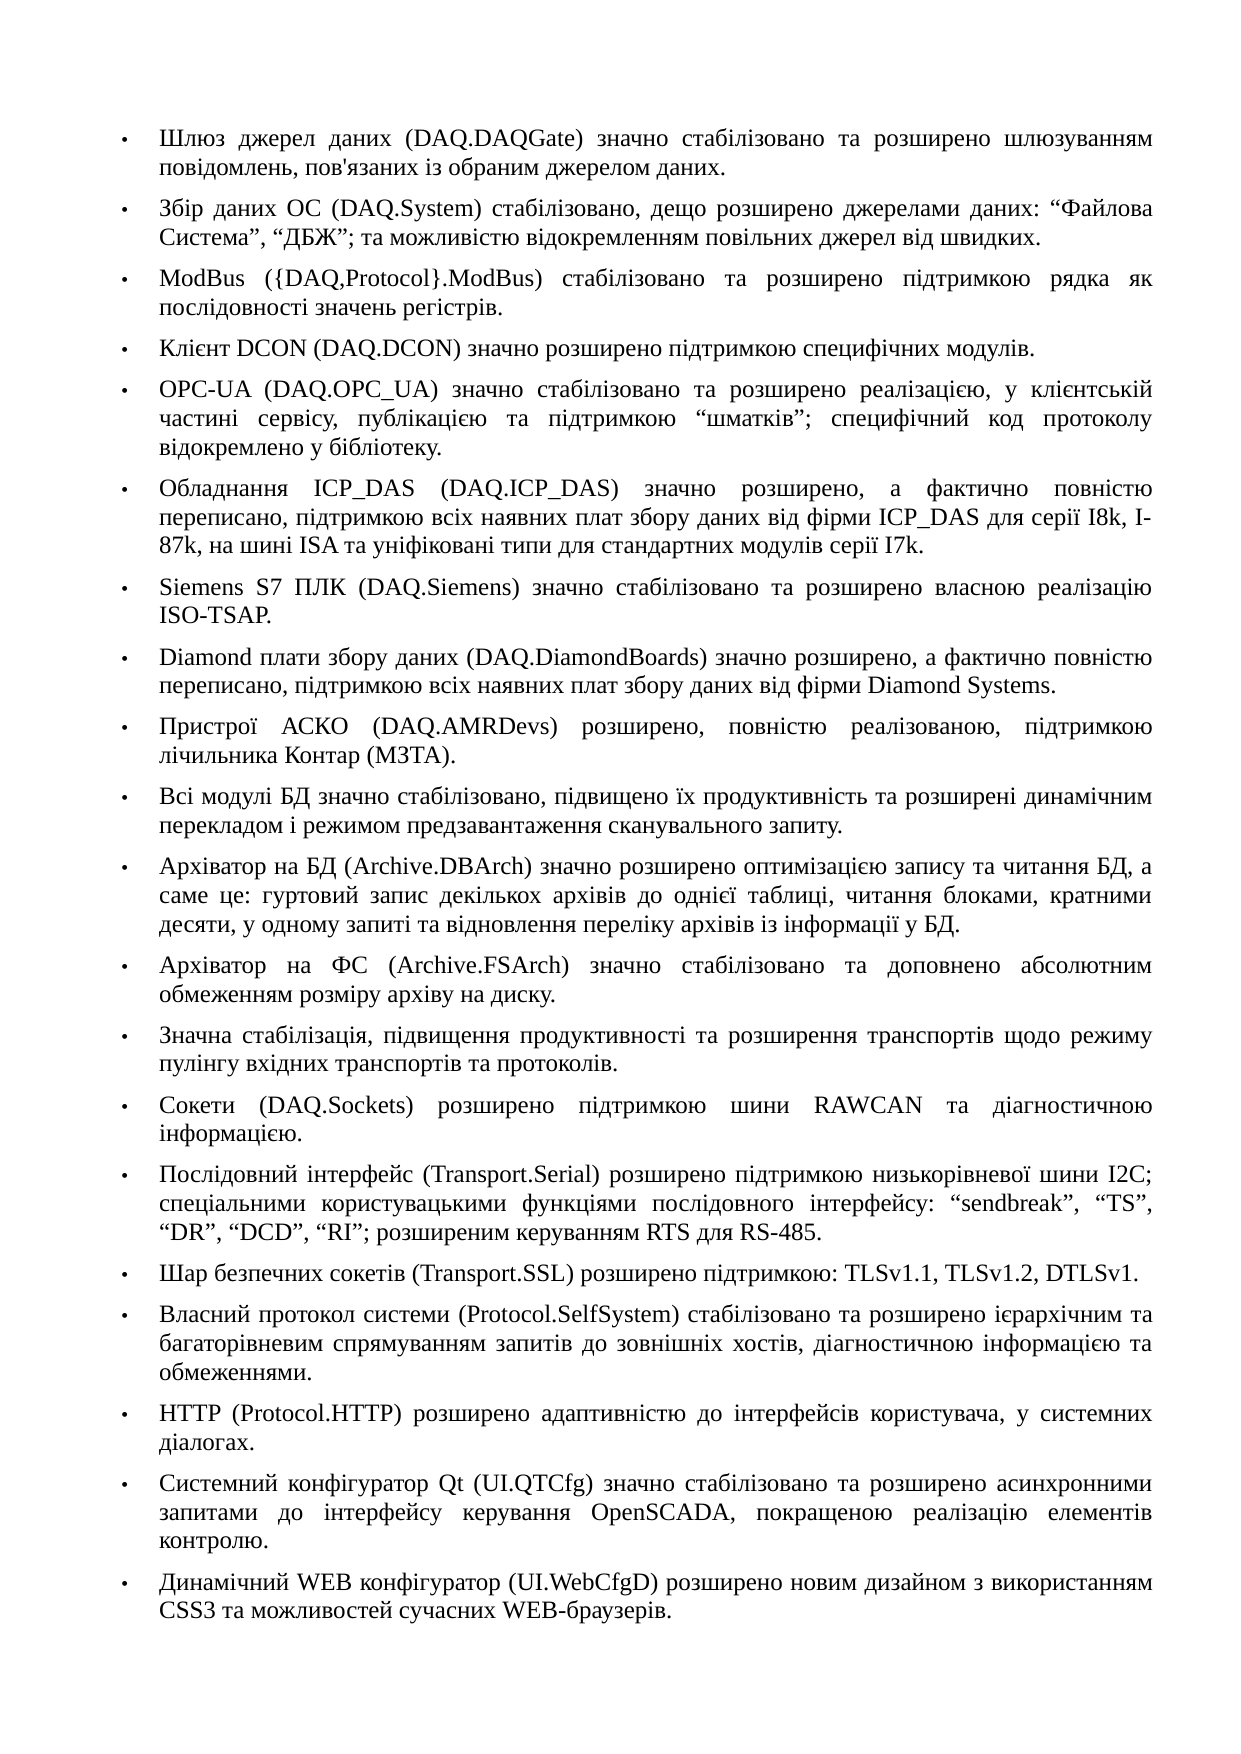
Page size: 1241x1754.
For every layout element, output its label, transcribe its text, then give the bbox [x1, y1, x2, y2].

list HTTP (Protocol.HTTP) розширено адаптивністю до інтерфейсів користувача, у системних діалогах. [121, 1398, 1153, 1456]
list Значна стабілізація, підвищення продуктивності та розширення транспортів щодо режиму пулінгу вхідних транспортів та протоколів. [121, 1020, 1153, 1077]
list Динамічний WEB конфігуратор (UI.WebCfgD) розширено новим дизайном з використанням CSS3 та можливостей сучасних WEB-браузерів. [121, 1567, 1153, 1624]
list Шлюз джерел даних (DAQ.DAQGate) значно стабілізовано та розширено шлюзуванням повідомлень, пов'язаних із обраним джерелом даних. [121, 123, 1153, 181]
list OPC-UA (DAQ.OPC_UA) значно стабілізовано та розширено реалізацією, у клієнтській частині сервісу, публікацією та підтримкою “шматків”; специфічний код протоколу відокремлено у бібліотеку. [121, 374, 1153, 461]
list Сокети (DAQ.Sockets) розширено підтримкою шини RAWCAN та діагностичною інформацією. [121, 1090, 1153, 1147]
list Архіватор на ФС (Archive.FSArch) значно стабілізовано та доповнено абсолютним обмеженням розміру архіву на диску. [121, 950, 1153, 1007]
list Siemens S7 ПЛК (DAQ.Siemens) значно стабілізовано та розширено власною реалізацію ISO-TSAP. [121, 572, 1153, 629]
list Послідовний інтерфейс (Transport.Serial) розширено підтримкою низькорівневої шини I2C; спеціальними користувацькими функціями послідовного інтерфейсу: “sendbreak”, “TS”, “DR”, “DCD”, “RI”; розширеним керуванням RTS для RS-485. [121, 1159, 1153, 1246]
list Обладнання ICP_DAS (DAQ.ICP_DAS) значно розширено, а фактично повністю переписано, підтримкою всіх наявних плат збору даних від фірми ICP_DAS для серії I8k, I-87k, на шині ISA та уніфіковані типи для стандартних модулів серії I7k. [121, 473, 1153, 559]
list Всі модулі БД значно стабілізовано, підвищено їх продуктивність та розширені динамічним перекладом і режимом предзавантаження сканувального запиту. [121, 781, 1153, 839]
list Власний протокол системи (Protocol.SelfSystem) стабілізовано та розширено ієрархічним та багаторівневим спрямуванням запитів до зовнішніх хостів, діагностичною інформацією та обмеженнями. [121, 1299, 1153, 1386]
list ModBus ({DAQ,Protocol}.ModBus) стабілізовано та розширено підтримкою рядка як послідовності значень регістрів. [121, 263, 1153, 321]
list Diamond плати збору даних (DAQ.DiamondBoards) значно розширено, а фактично повністю переписано, підтримкою всіх наявних плат збору даних від фірми Diamond Systems. [121, 642, 1153, 699]
list Пристрої АСКО (DAQ.AMRDevs) розширено, повністю реалізованою, підтримкою лічильника Контар (МЗТА). [121, 711, 1153, 769]
list Системний конфігуратор Qt (UI.QTCfg) значно стабілізовано та розширено асинхронними запитами до інтерфейсу керування OpenSCADA, покращеною реалізацію елементів контролю. [121, 1468, 1153, 1554]
list Збір даних ОС (DAQ.System) стабілізовано, дещо розширено джерелами даних: “Файлова Система”, “ДБЖ”; та можливістю відокремленням повільних джерел від швидких. [121, 193, 1153, 251]
list Шар безпечних сокетів (Transport.SSL) розширено підтримкою: TLSv1.1, TLSv1.2, DTLSv1. [121, 1258, 1153, 1287]
list Архіватор на БД (Archive.DBArch) значно розширено оптимізацією запису та читання БД, а саме це: гуртовий запис декількох архівів до однієї таблиці, читання блоками, кратними десяти, у одному запиті та відновлення переліку архівів із інформації у БД. [121, 851, 1153, 937]
list Клієнт DCON (DAQ.DCON) значно розширено підтримкою специфічних модулів. [121, 333, 1153, 362]
